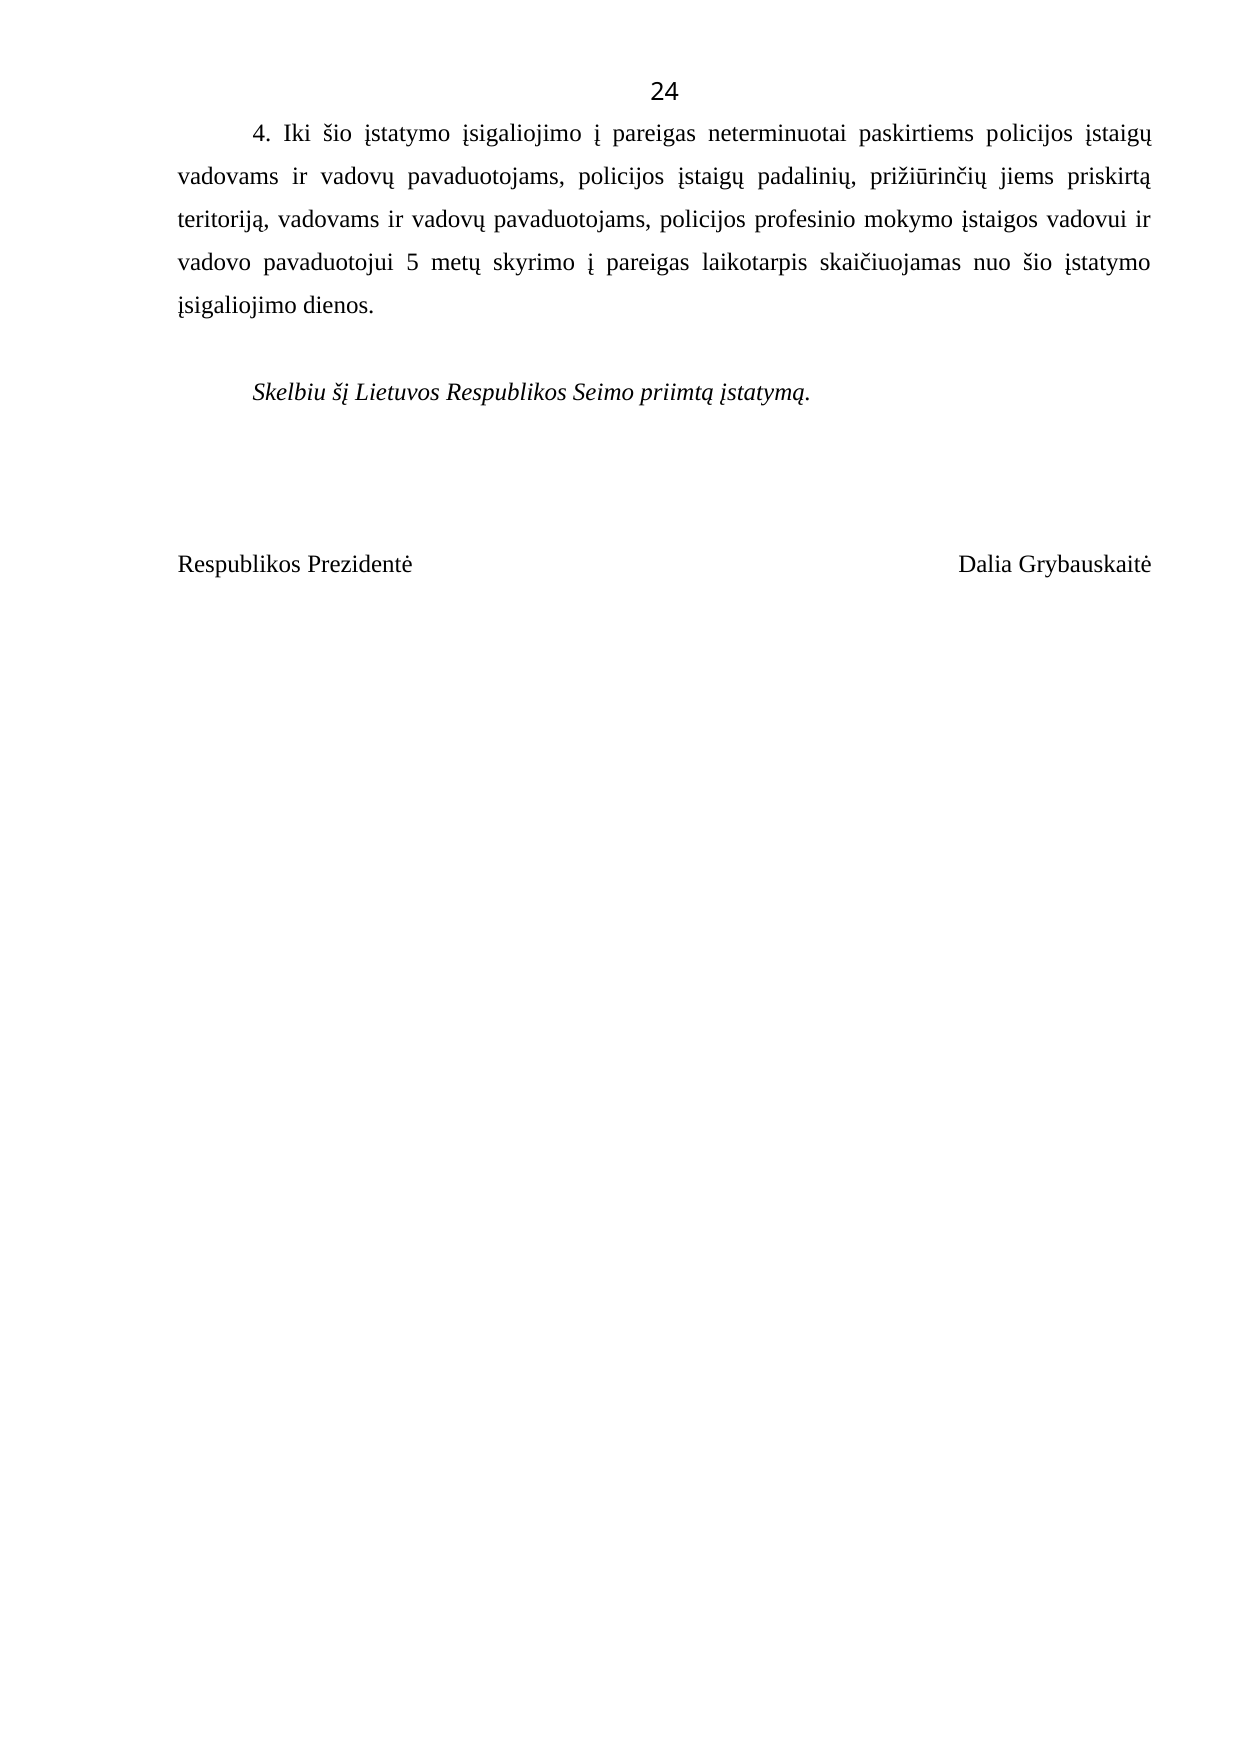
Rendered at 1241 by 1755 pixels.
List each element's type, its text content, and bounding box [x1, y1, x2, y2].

text Respublikos Prezidentė Dalia Grybauskaitė [177, 549, 1152, 578]
text 4. Iki šio įstatymo įsigaliojimo į pareigas neterminuotai paskirtiems policijos įstaigų vadovams ir vadovų pavaduotojams, policijos įstaigų padalinių, prižiūrinčių jiems priskirtą teritoriją, vadovams ir vadovų pavaduotojams, policijos profesinio mokymo įstaigos vadovui ir vadovo pavaduotojui 5 metų skyrimo į pareigas laikotarpis skaičiuojamas nuo šio įstatymo įsigaliojimo dienos. [177, 118, 1152, 319]
text Skelbiu šį Lietuvos Respublikos Seimo priimtą įstatymą. [177, 377, 1152, 406]
